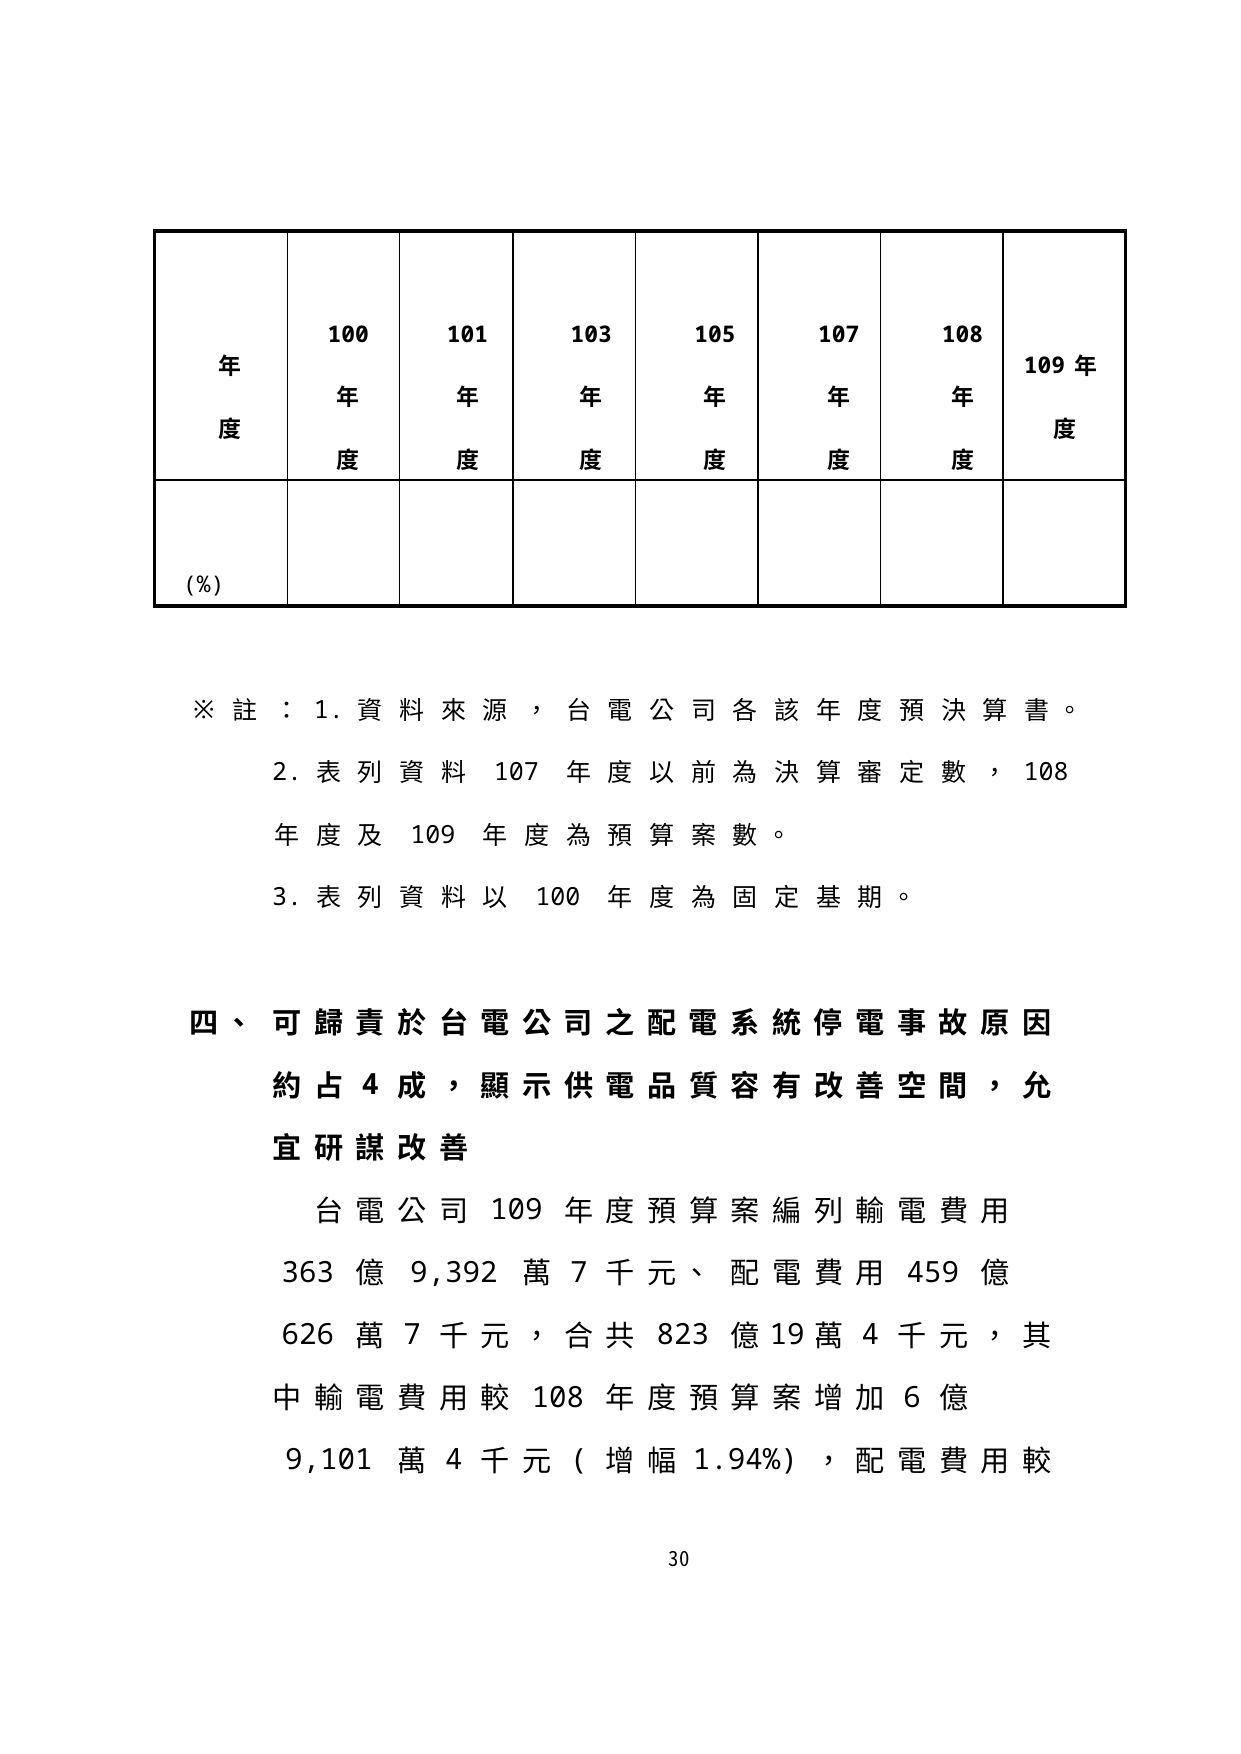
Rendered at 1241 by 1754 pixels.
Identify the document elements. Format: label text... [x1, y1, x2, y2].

table_cell [514, 481, 635, 604]
table_cell [881, 481, 1002, 604]
table_cell [759, 481, 880, 604]
table_header 108年度 [881, 233, 1002, 479]
table_header 年 度 [156, 233, 287, 479]
table_cell [636, 481, 757, 604]
text 2.表列資料107年度以前為決算審定數，108年度及109年度為預算案數。 [235, 729, 1076, 854]
text 3.表列資料以100年度為固定基期。 [235, 854, 1076, 917]
text 四、可歸責於台電公司之配電系統停電事故原因約占4成，顯示供電品質容有改善空間，允宜研謀改善 [183, 979, 1058, 1167]
table_header 100年度 [288, 233, 399, 479]
table_header 103年度 [514, 233, 635, 479]
table_header 107年度 [759, 233, 880, 479]
table_cell [1004, 481, 1124, 604]
text ※註：1.資料來源，台電公司各該年度預決算書。 [164, 667, 1058, 729]
table_cell (%) [156, 481, 287, 604]
table_header 105年度 [636, 233, 757, 479]
text 台電公司109年度預算案編列輸電費用363億9,392萬7千元、配電費用459億626萬7千元，合共823億19萬4千元，其中輸電費用較108年度預算案增加6億9,101萬4千元(增幅1.94%)，配電費用較 [242, 1167, 1058, 1479]
table_header 109年度 [1004, 233, 1124, 479]
table_cell [400, 481, 512, 604]
table_cell - [288, 481, 399, 604]
table_header 101年度 [400, 233, 512, 479]
